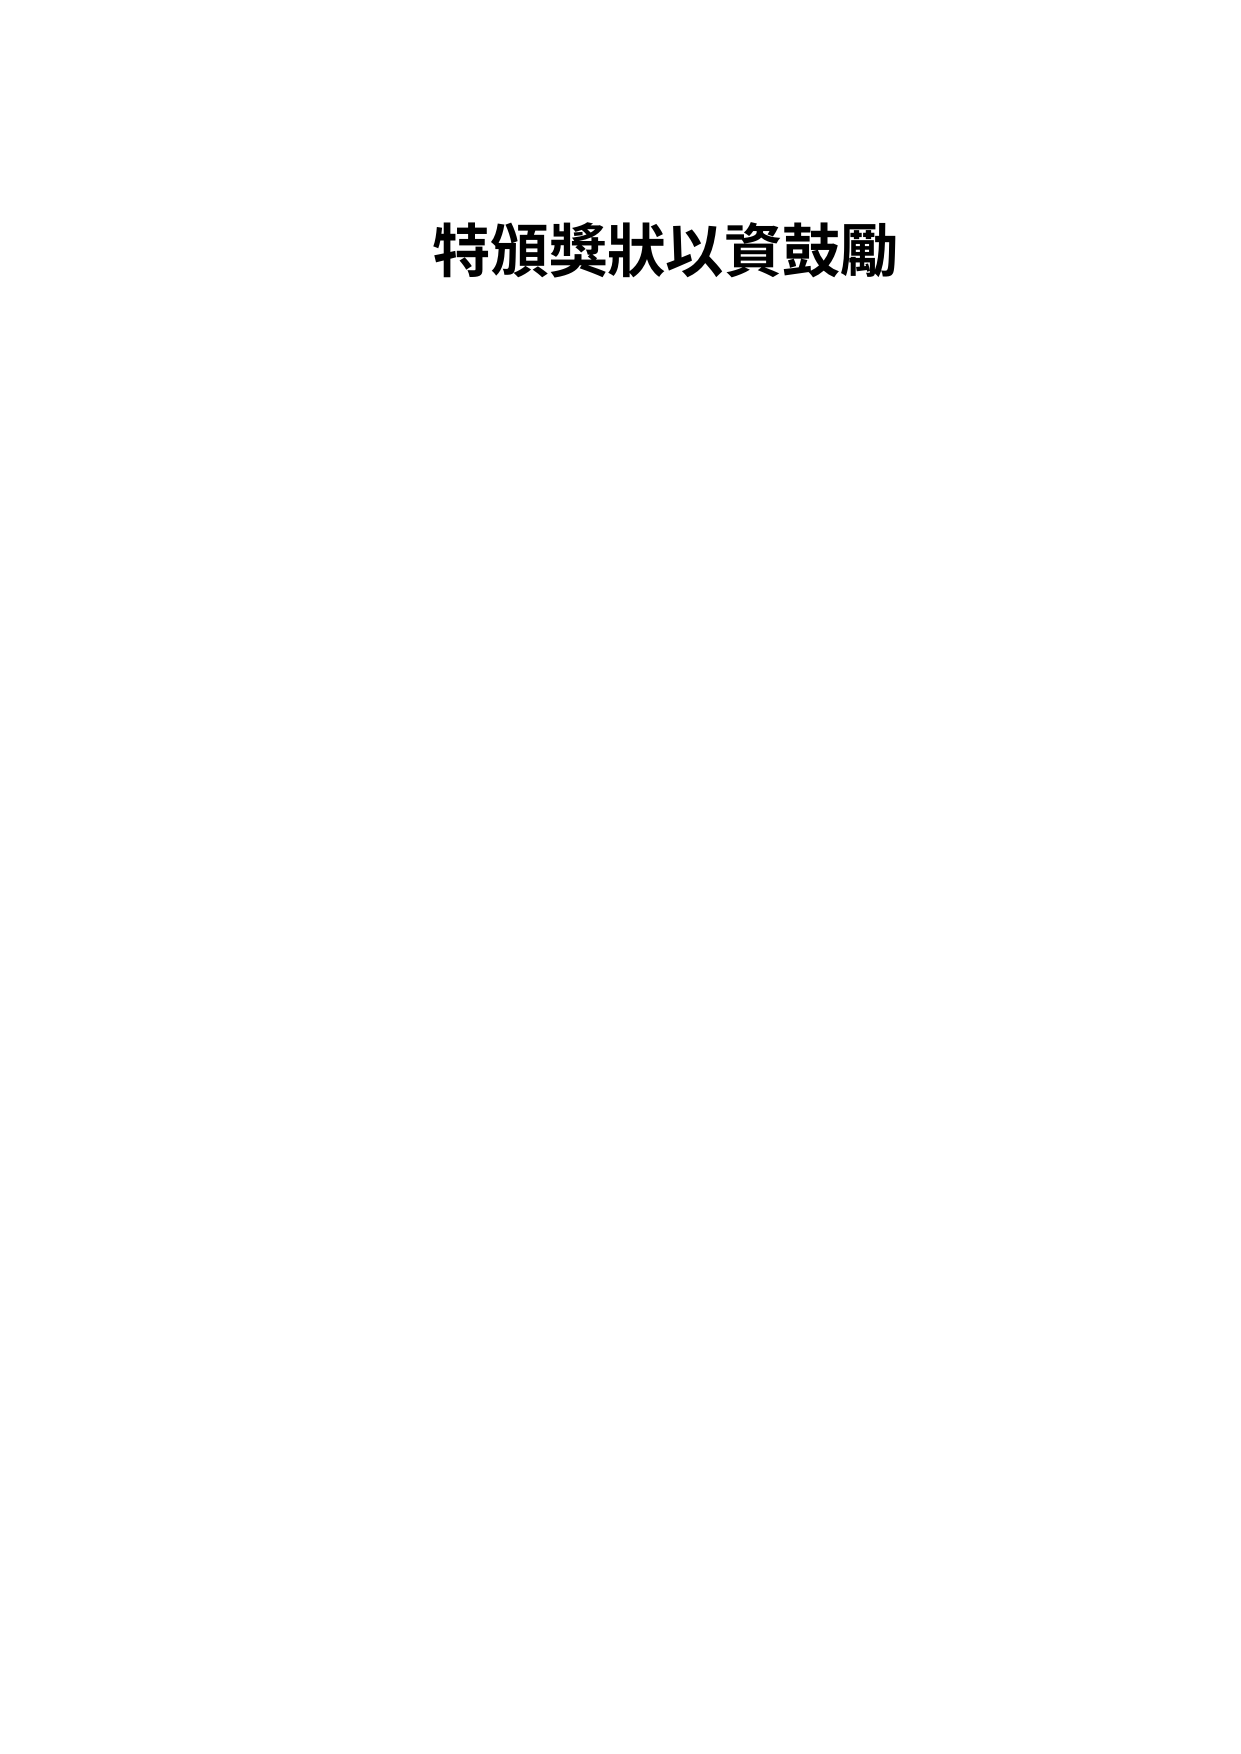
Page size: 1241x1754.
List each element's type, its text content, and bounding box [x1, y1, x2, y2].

text 特頒獎狀以資鼓勵 [187, 174, 1181, 299]
